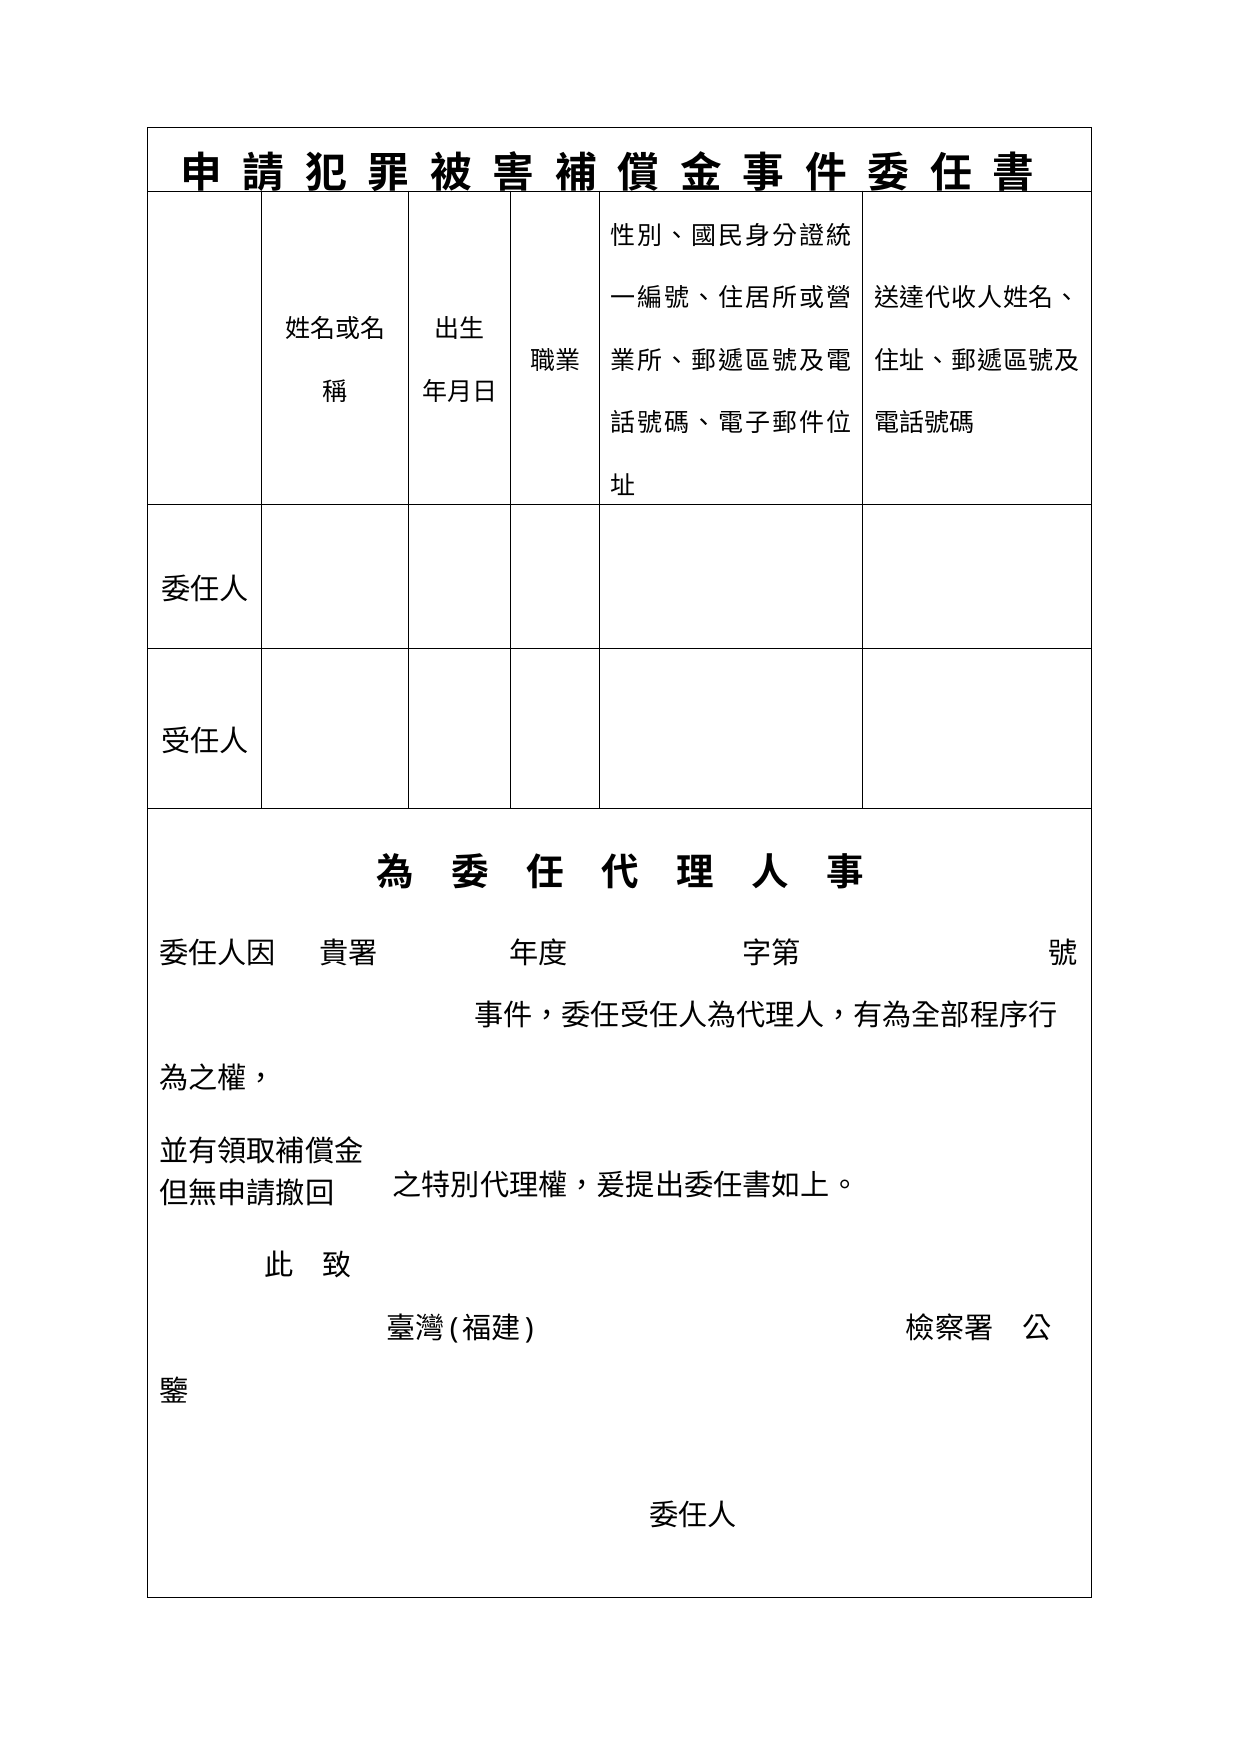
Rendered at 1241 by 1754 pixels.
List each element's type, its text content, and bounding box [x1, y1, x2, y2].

table_cell [511, 649, 599, 808]
table_cell 為 委 任 代 理 人 事 委任人因 貴署 年度 字第 號 事件，委任受任人為代理人，有為全部程序行為之權， 並有領取補償金 但無申請撤回 之特別代理權，爰提出委任書如上。 此 致 臺灣(福建) 檢察署 公鑒 委任人 [148, 809, 1091, 1597]
table_cell 出生 年月日 [409, 192, 510, 504]
table_cell [409, 649, 510, 808]
table_cell 職業 [511, 192, 599, 504]
table_cell 受任人 [148, 649, 261, 808]
table_cell [511, 505, 599, 648]
table_cell [409, 505, 510, 648]
table_cell 性別、國民身分證統一編號、住居所或營業所、郵遞區號及電話號碼、電子郵件位址 [600, 192, 862, 504]
table_cell 委任人 [148, 505, 261, 648]
table_header 申 請 犯 罪 被 害 補 償 金 事 件 委 任 書 [148, 128, 1091, 191]
table_cell [863, 505, 1091, 648]
table_cell [600, 505, 862, 648]
table_cell [148, 192, 261, 504]
table_cell [262, 505, 408, 648]
table_cell [863, 649, 1091, 808]
table_cell 送達代收人姓名、住址、郵遞區號及電話號碼 [863, 192, 1091, 504]
table_cell [600, 649, 862, 808]
table_cell 姓名或名稱 [262, 192, 408, 504]
table_cell [262, 649, 408, 808]
